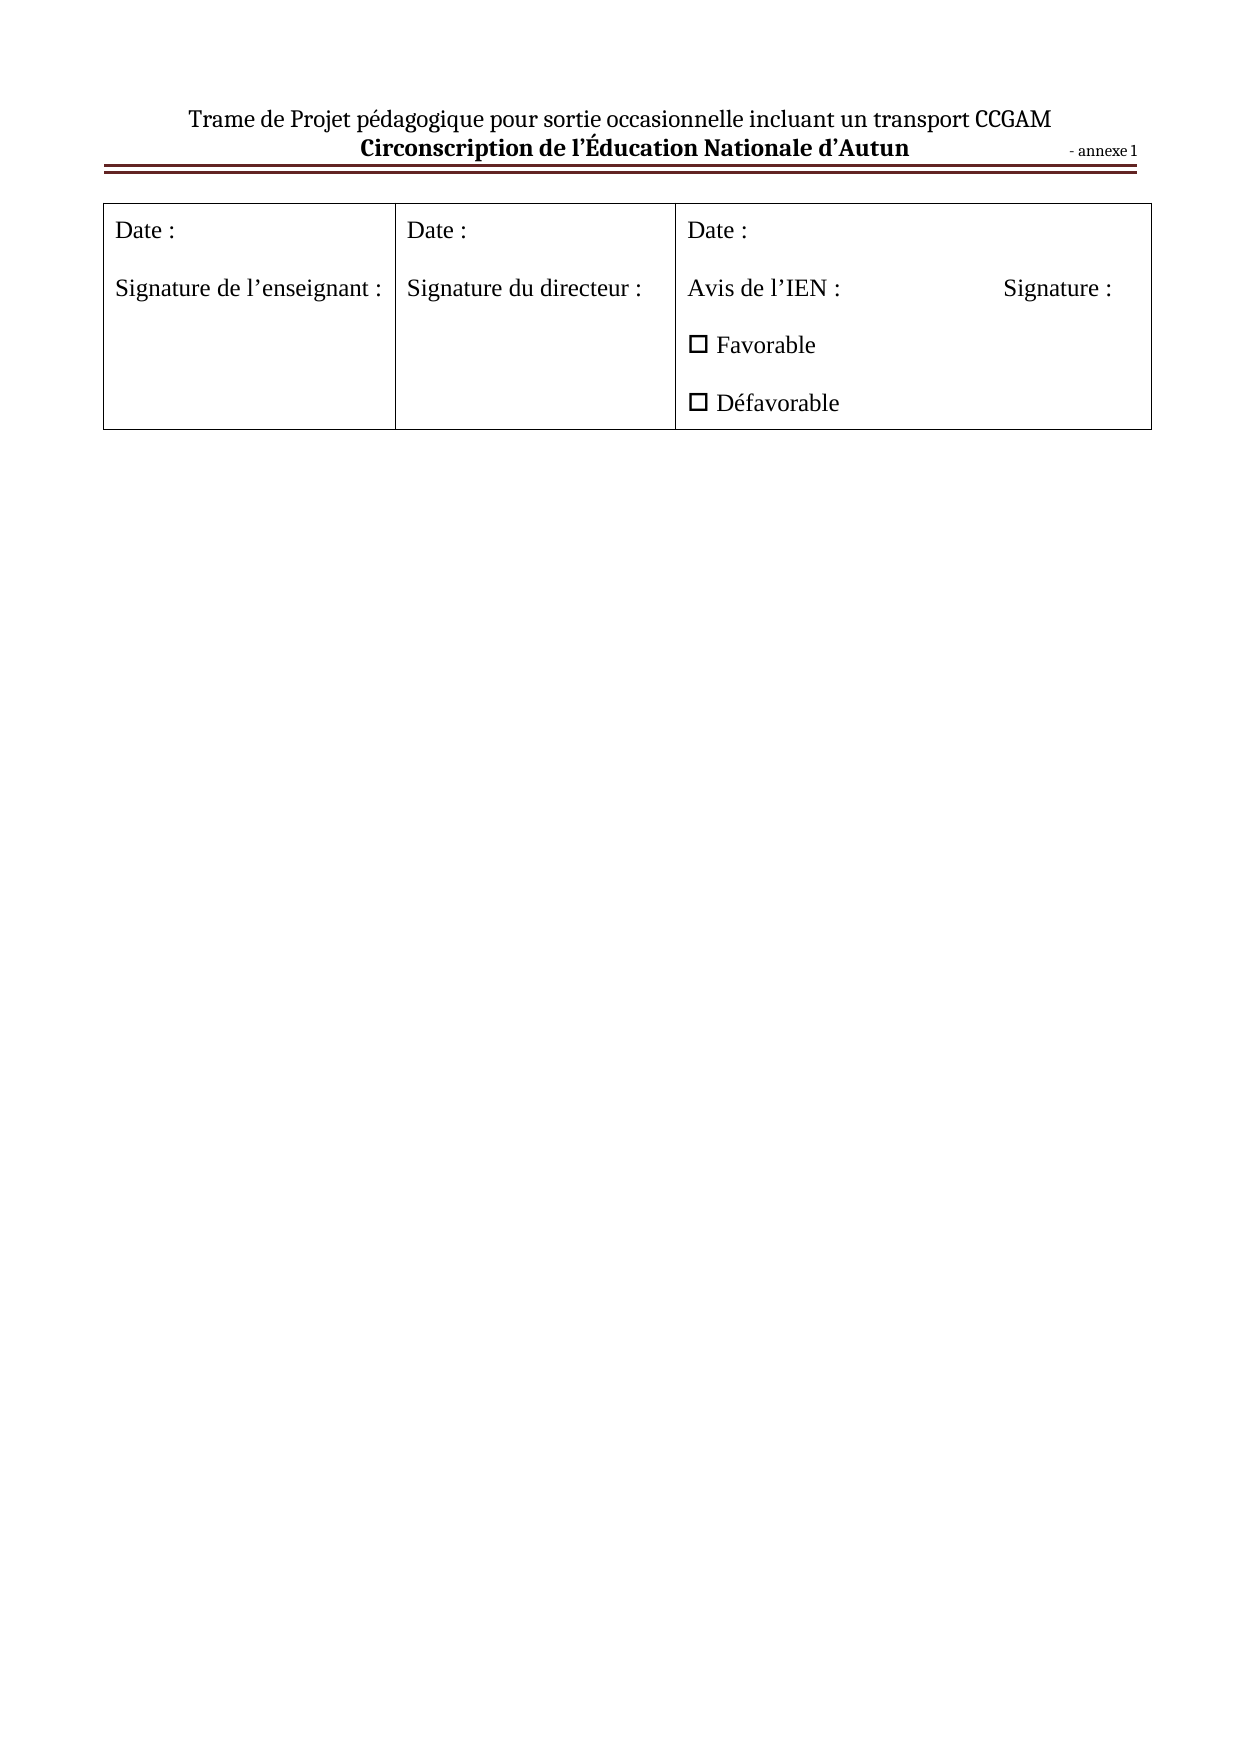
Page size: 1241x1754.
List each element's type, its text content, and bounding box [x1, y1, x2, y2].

table_header Date : Avis de l’IEN : Signature :  Favorable  Défavorable [676, 204, 1151, 429]
table_header Date : Signature de l’enseignant : [104, 204, 395, 429]
table_header Date : Signature du directeur : [396, 204, 675, 429]
